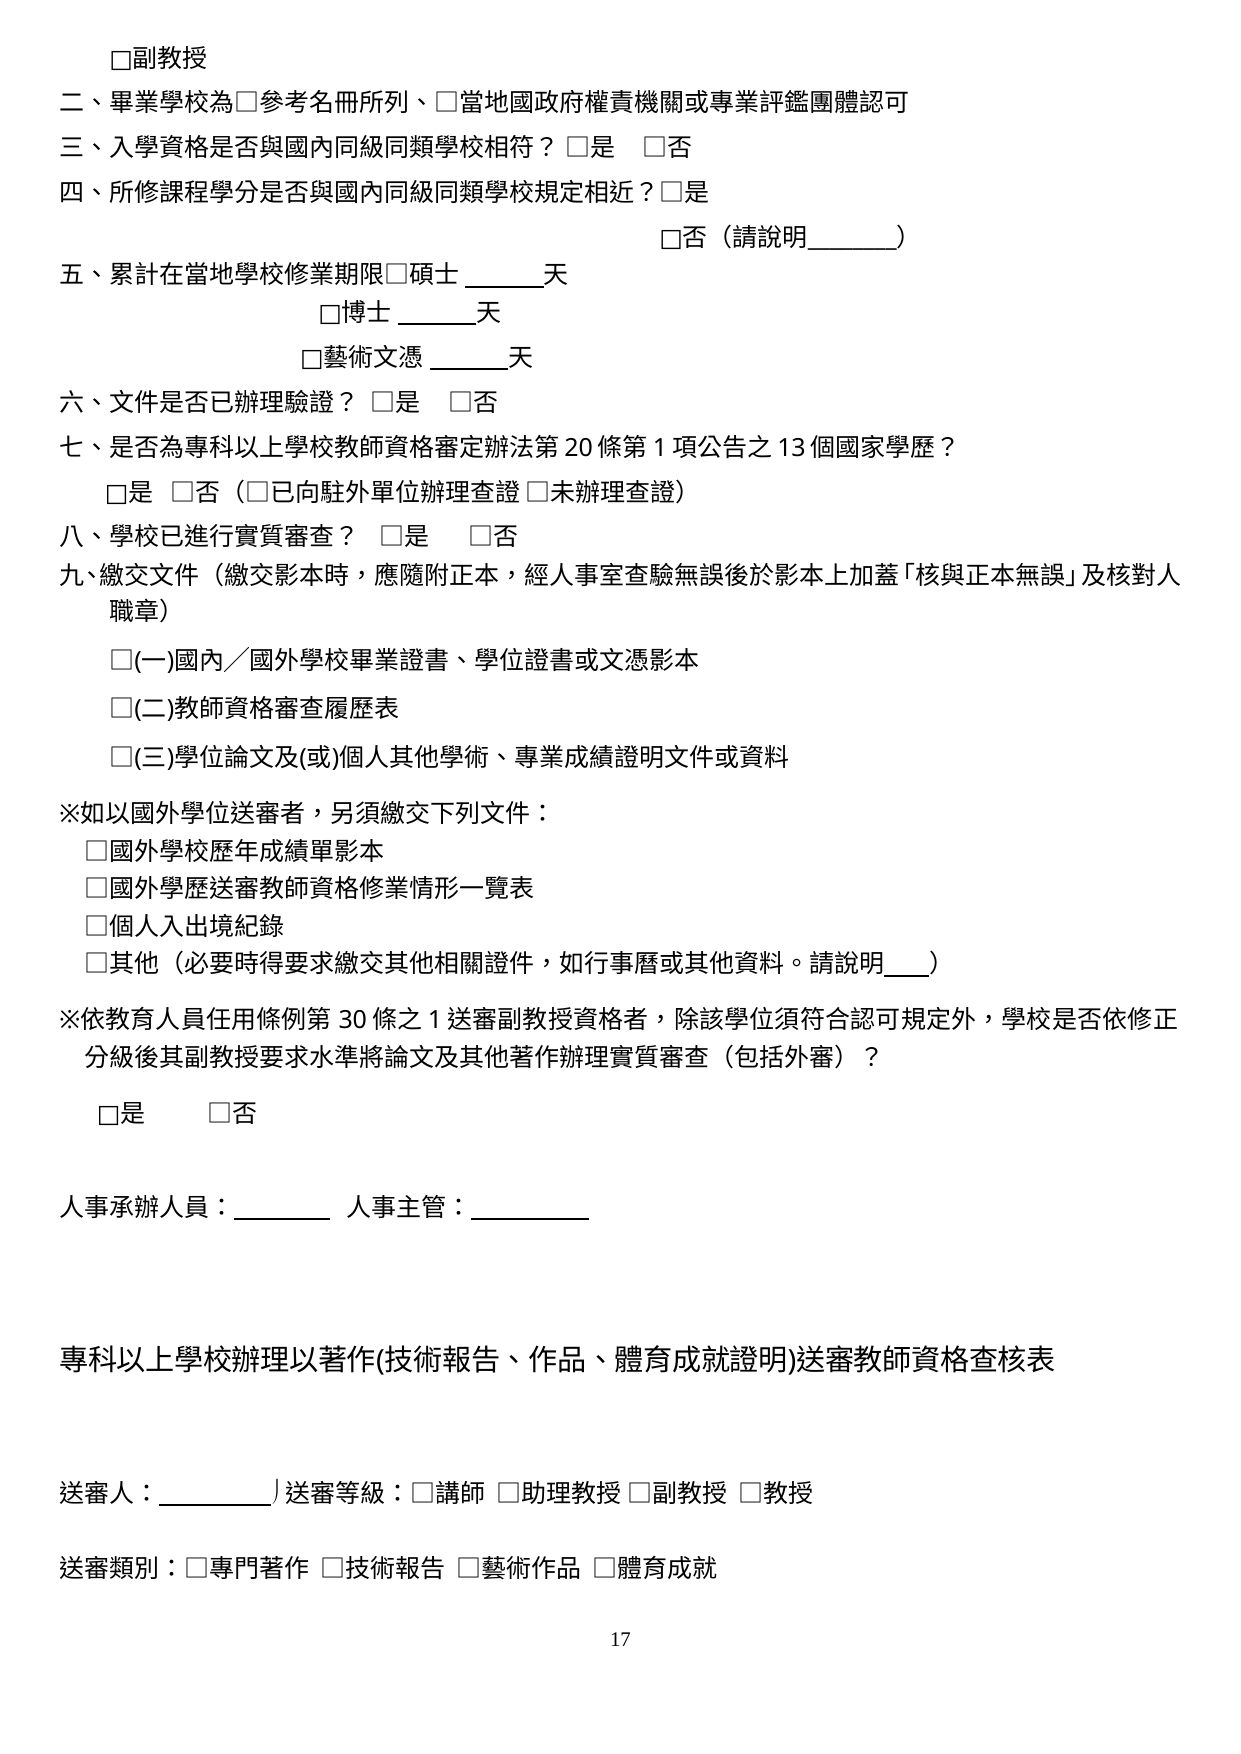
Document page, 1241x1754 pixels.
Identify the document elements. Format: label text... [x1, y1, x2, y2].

text 六、文件是否已辦理驗證？ □是 □否 [59, 382, 1181, 419]
text □國外學歷送審教師資格修業情形一覽表 [59, 868, 1181, 905]
text □個人入出境紀錄 [59, 905, 1181, 943]
text 九、繳交文件（繳交影本時，應隨附正本，經人事室查驗無誤後於影本上加蓋「核與正本無誤」及核對人職章） [59, 555, 1181, 628]
text □是 □否（□已向駐外單位辦理查證 □未辦理查證） [104, 472, 1181, 509]
text □博士 天 [59, 292, 1181, 329]
text 人事承辦人員： 人事主管： [59, 1186, 1181, 1224]
text □(一)國內╱國外學校畢業證書、學位證書或文憑影本 [59, 640, 1181, 676]
text □否（請說明________） [59, 217, 1181, 254]
text 二、畢業學校為□參考名冊所列、□當地國政府權責機關或專業評鑑團體認可 [59, 82, 1181, 119]
text □藝術文憑 天 [59, 337, 1181, 374]
text 五、累計在當地學校修業期限□碩士 天 [59, 254, 1181, 292]
text 八、學校已進行實質審查？ □是 □否 [59, 517, 1181, 553]
text □副教授 [684, 38, 1181, 74]
text □(二)教師資格審查履歷表 [59, 689, 1181, 725]
text □是 □否 [84, 1093, 1181, 1130]
text 四、所修課程學分是否與國內同級同類學校規定相近？□是 [59, 172, 1181, 209]
text 送審人：  送審等級：□講師 □助理教授 □副教授 □教授 [59, 1472, 1181, 1510]
text □國外學校歷年成績單影本 [59, 830, 1181, 868]
text □其他（必要時得要求繳交其他相關證件，如行事曆或其他資料。請說明 ） [59, 943, 1181, 980]
subtitle 專科以上學校辦理以著作(技術報告、作品、體育成就證明)送審教師資格查核表 [59, 1336, 1181, 1379]
text 三、入學資格是否與國內同級同類學校相符？ □是 □否 [59, 127, 1181, 164]
text ※如以國外學位送審者，另須繳交下列文件： [59, 793, 1181, 830]
text □(三)學位論文及(或)個人其他學術、專業成績證明文件或資料 [59, 738, 1181, 774]
text ※依教育人員任用條例第30條之1送審副教授資格者，除該學位須符合認可規定外，學校是否依修正分級後其副教授要求水準將論文及其他著作辦理實質審查（包括外審）？ [59, 999, 1181, 1074]
text 七、是否為專科以上學校教師資格審定辦法第20條第1項公告之13個國家學歷？ [59, 427, 1181, 464]
text 送審類別：□專門著作 □技術報告 □藝術作品 □體育成就 [59, 1547, 1181, 1585]
